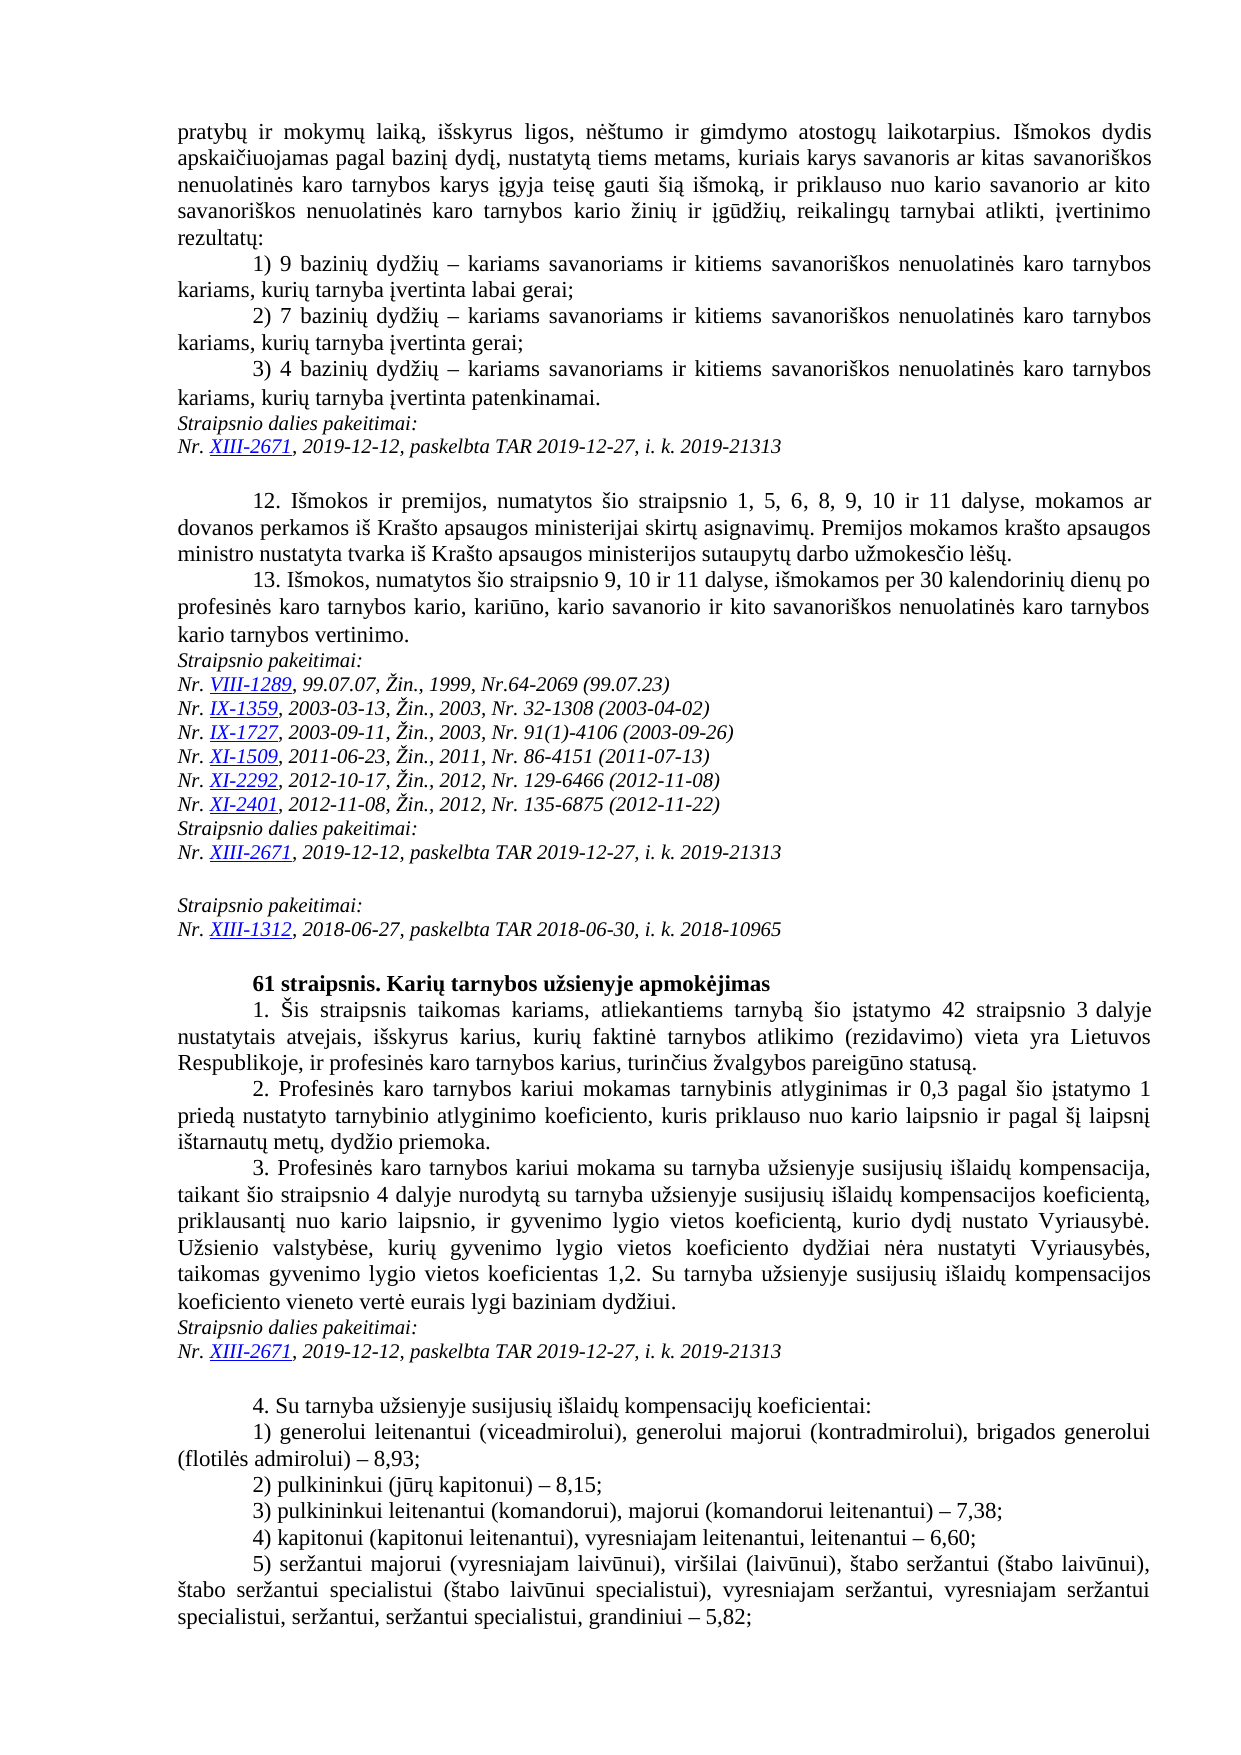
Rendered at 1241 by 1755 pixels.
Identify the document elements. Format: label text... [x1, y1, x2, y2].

text Nr. XI-2401, 2012-11-08, Žin., 2012, Nr. 135-6875 (2012-11-22) [177, 792, 1152, 816]
text pratybų ir mokymų laiką, išskyrus ligos, nėštumo ir gimdymo atostogų laikotarpius. Išmokos dydis apskaičiuojamas pagal bazinį dydį, nustatytą tiems metams, kuriais karys savanoris ar kitas savanoriškos nenuolatinės karo tarnybos karys įgyja teisę gauti šią išmoką, ir priklauso nuo kario savanorio ar kito savanoriškos nenuolatinės karo tarnybos kario žinių ir įgūdžių, reikalingų tarnybai atlikti, įvertinimo rezultatų: [177, 118, 1152, 250]
text Nr. XIII-2671, 2019-12-12, paskelbta TAR 2019-12-27, i. k. 2019-21313 [177, 1339, 1152, 1363]
text Nr. VIII-1289, 99.07.07, Žin., 1999, Nr.64-2069 (99.07.23) [177, 672, 1152, 696]
text 1) 9 bazinių dydžių – kariams savanoriams ir kitiems savanoriškos nenuolatinės karo tarnybos kariams, kurių tarnyba įvertinta labai gerai; [177, 250, 1152, 303]
text 2) 7 bazinių dydžių – kariams savanoriams ir kitiems savanoriškos nenuolatinės karo tarnybos kariams, kurių tarnyba įvertinta gerai; [177, 303, 1152, 355]
text Straipsnio dalies pakeitimai: [177, 816, 1152, 840]
text 3. Profesinės karo tarnybos kariui mokama su tarnyba užsienyje susijusių išlaidų kompensacija, taikant šio straipsnio 4 dalyje nurodytą su tarnyba užsienyje susijusių išlaidų kompensacijos koeficientą, priklausantį nuo kario laipsnio, ir gyvenimo lygio vietos koeficientą, kurio dydį nustato Vyriausybė. Užsienio valstybėse, kurių gyvenimo lygio vietos koeficiento dydžiai nėra nustatyti Vyriausybės, taikomas gyvenimo lygio vietos koeficientas 1,2. Su tarnyba užsienyje susijusių išlaidų kompensacijos koeficiento vieneto vertė eurais lygi baziniam dydžiui. [177, 1154, 1152, 1315]
text 13. Išmokos, numatytos šio straipsnio 9, 10 ir 11 dalyse, išmokamos per 30 kalendorinių dienų po profesinės karo tarnybos kario, kariūno, kario savanorio ir kito savanoriškos nenuolatinės karo tarnybos kario tarnybos vertinimo. [177, 566, 1152, 648]
text Straipsnio dalies pakeitimai: [177, 410, 1152, 434]
text Nr. XI-1509, 2011-06-23, Žin., 2011, Nr. 86-4151 (2011-07-13) [177, 744, 1152, 768]
text Nr. XIII-2671, 2019-12-12, paskelbta TAR 2019-12-27, i. k. 2019-21313 [177, 840, 1152, 864]
text 12. Išmokos ir premijos, numatytos šio straipsnio 1, 5, 6, 8, 9, 10 ir 11 dalyse, mokamos ar dovanos perkamos iš Krašto apsaugos ministerijai skirtų asignavimų. Premijos mokamos krašto apsaugos ministro nustatyta tvarka iš Krašto apsaugos ministerijos sutaupytų darbo užmokesčio lėšų. [177, 487, 1152, 566]
text 5) seržantui majorui (vyresniajam laivūnui), viršilai (laivūnui), štabo seržantui (štabo laivūnui), štabo seržantui specialistui (štabo laivūnui specialistui), vyresniajam seržantui, vyresniajam seržantui specialistui, seržantui, seržantui specialistui, grandiniui – 5,82; [177, 1550, 1152, 1629]
text Straipsnio pakeitimai: [177, 648, 1152, 672]
text Nr. XIII-2671, 2019-12-12, paskelbta TAR 2019-12-27, i. k. 2019-21313 [177, 434, 1152, 458]
text 4. Su tarnyba užsienyje susijusių išlaidų kompensacijų koeficientai: [177, 1392, 1152, 1418]
text Nr. XI-2292, 2012-10-17, Žin., 2012, Nr. 129-6466 (2012-11-08) [177, 768, 1152, 792]
text 1) generolui leitenantui (viceadmirolui), generolui majorui (kontradmirolui), brigados generolui (flotilės admirolui) – 8,93; [177, 1418, 1152, 1471]
text 61 straipsnis. Karių tarnybos užsienyje apmokėjimas [177, 970, 1152, 996]
text 3) 4 bazinių dydžių – kariams savanoriams ir kitiems savanoriškos nenuolatinės karo tarnybos kariams, kurių tarnyba įvertinta patenkinamai. [177, 355, 1152, 410]
text Straipsnio pakeitimai: [177, 893, 1152, 917]
text 4) kapitonui (kapitonui leitenantui), vyresniajam leitenantui, leitenantui – 6,60; [177, 1524, 1152, 1550]
text 2) pulkininkui (jūrų kapitonui) – 8,15; [177, 1471, 1152, 1497]
text Nr. IX-1359, 2003-03-13, Žin., 2003, Nr. 32-1308 (2003-04-02) [177, 696, 1152, 720]
text Nr. XIII-1312, 2018-06-27, paskelbta TAR 2018-06-30, i. k. 2018-10965 [177, 917, 1152, 941]
text 2. Profesinės karo tarnybos kariui mokamas tarnybinis atlyginimas ir 0,3 pagal šio įstatymo 1 priedą nustatyto tarnybinio atlyginimo koeficiento, kuris priklauso nuo kario laipsnio ir pagal šį laipsnį ištarnautų metų, dydžio priemoka. [177, 1075, 1152, 1154]
text Nr. IX-1727, 2003-09-11, Žin., 2003, Nr. 91(1)-4106 (2003-09-26) [177, 720, 1152, 744]
text 3) pulkininkui leitenantui (komandorui), majorui (komandorui leitenantui) – 7,38; [177, 1497, 1152, 1524]
text Straipsnio dalies pakeitimai: [177, 1315, 1152, 1339]
text 1. Šis straipsnis taikomas kariams, atliekantiems tarnybą šio įstatymo 42 straipsnio 3 dalyje nustatytais atvejais, išskyrus karius, kurių faktinė tarnybos atlikimo (rezidavimo) vieta yra Lietuvos Respublikoje, ir profesinės karo tarnybos karius, turinčius žvalgybos pareigūno statusą. [177, 996, 1152, 1075]
